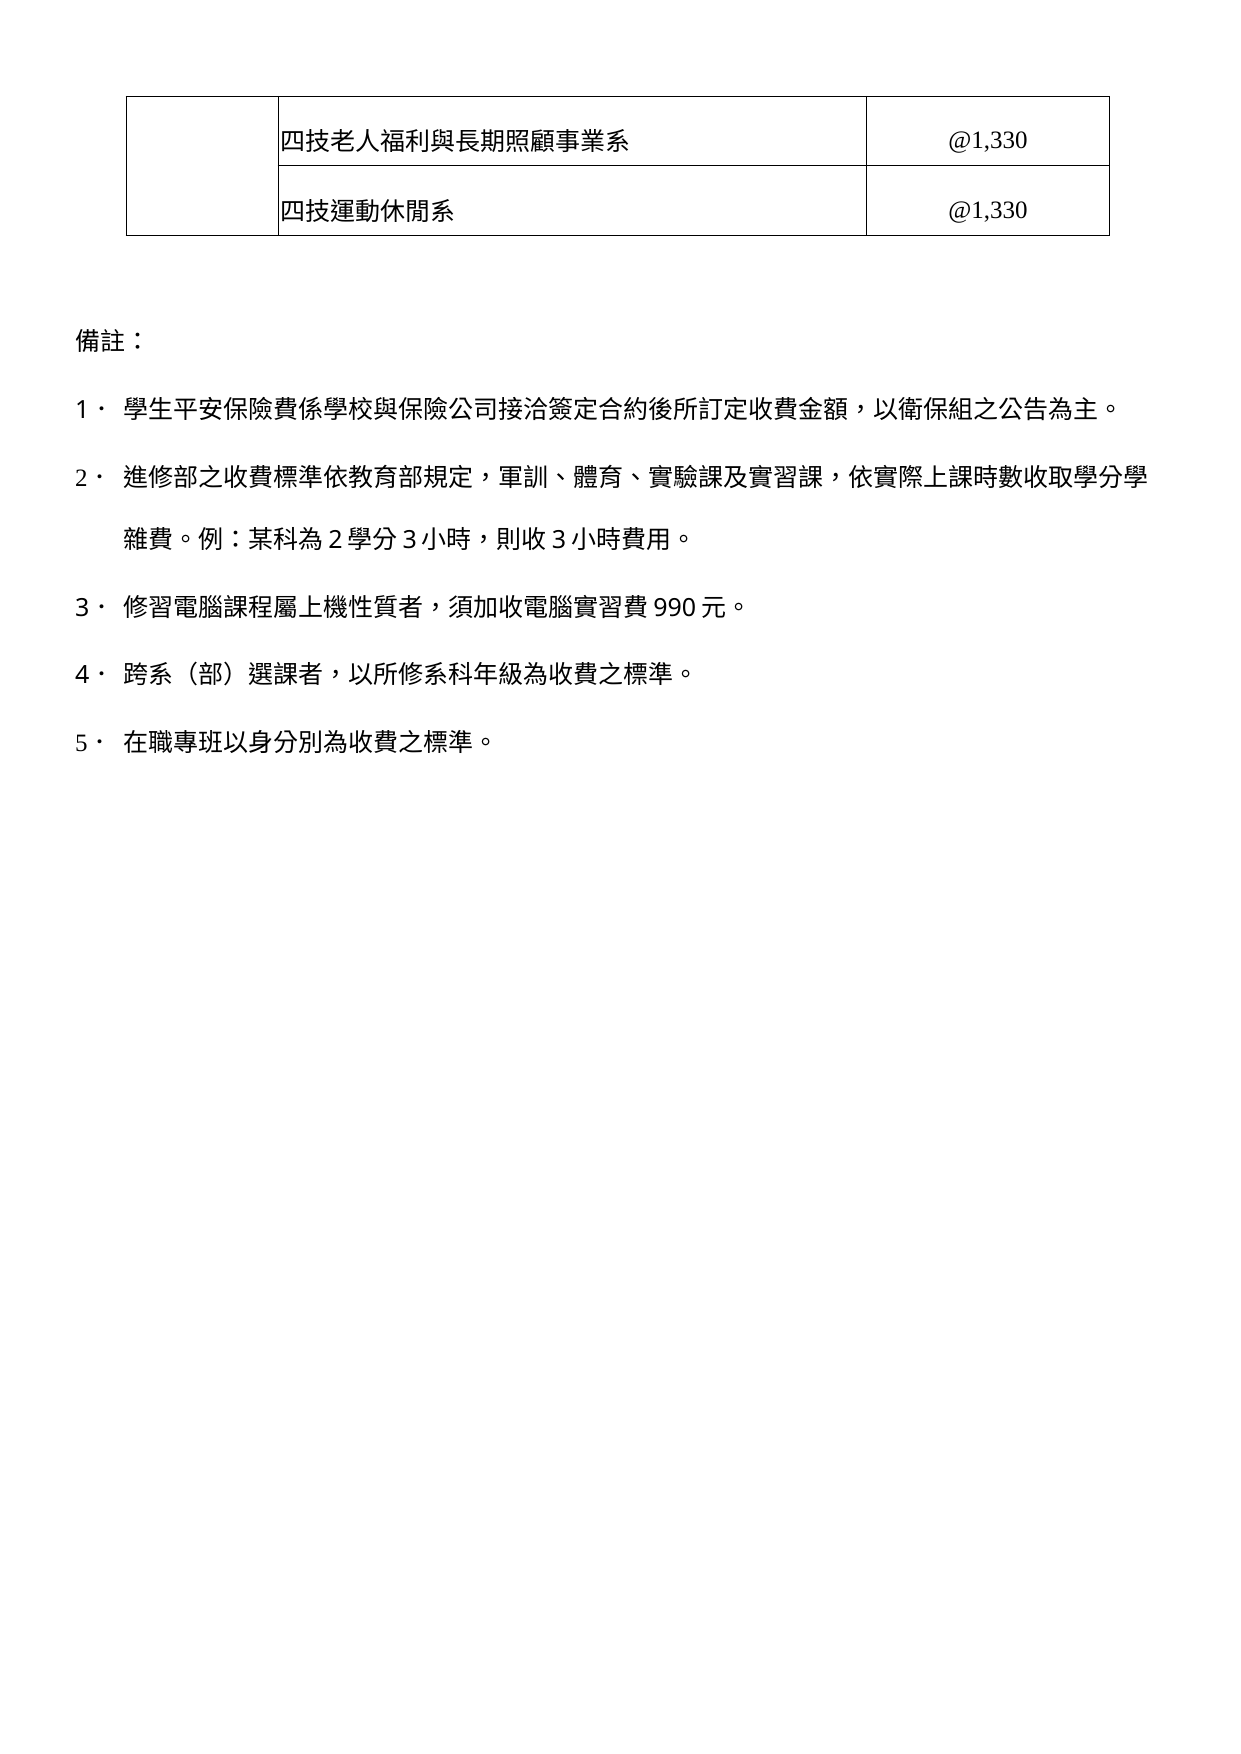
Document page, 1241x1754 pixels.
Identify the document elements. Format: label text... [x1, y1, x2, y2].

table_cell [1110, 165, 1114, 234]
table_cell 四技運動休閒系 [279, 166, 866, 234]
table_cell @1,330 [867, 166, 1109, 234]
list 在職專班以身分別為收費之標準。 [75, 699, 1165, 762]
text 備註： [75, 298, 1165, 361]
list 跨系（部）選課者，以所修系科年級為收費之標準。 [75, 631, 1165, 694]
list 學生平安保險費係學校與保險公司接洽簽定合約後所訂定收費金額，以衛保組之公告為主。 [75, 366, 1165, 428]
list 進修部之收費標準依教育部規定，軍訓、體育、實驗課及實習課，依實際上課時數收取學分學雜費。例：某科為2學分3小時，則收3小時費用。 [75, 433, 1165, 558]
list 修習電腦課程屬上機性質者，須加收電腦實習費990元。 [75, 564, 1165, 626]
table_cell @1,330 [867, 97, 1109, 165]
table_cell [127, 97, 278, 234]
table_cell 四技老人福利與長期照顧事業系 [279, 97, 866, 165]
table_cell [1110, 96, 1114, 165]
